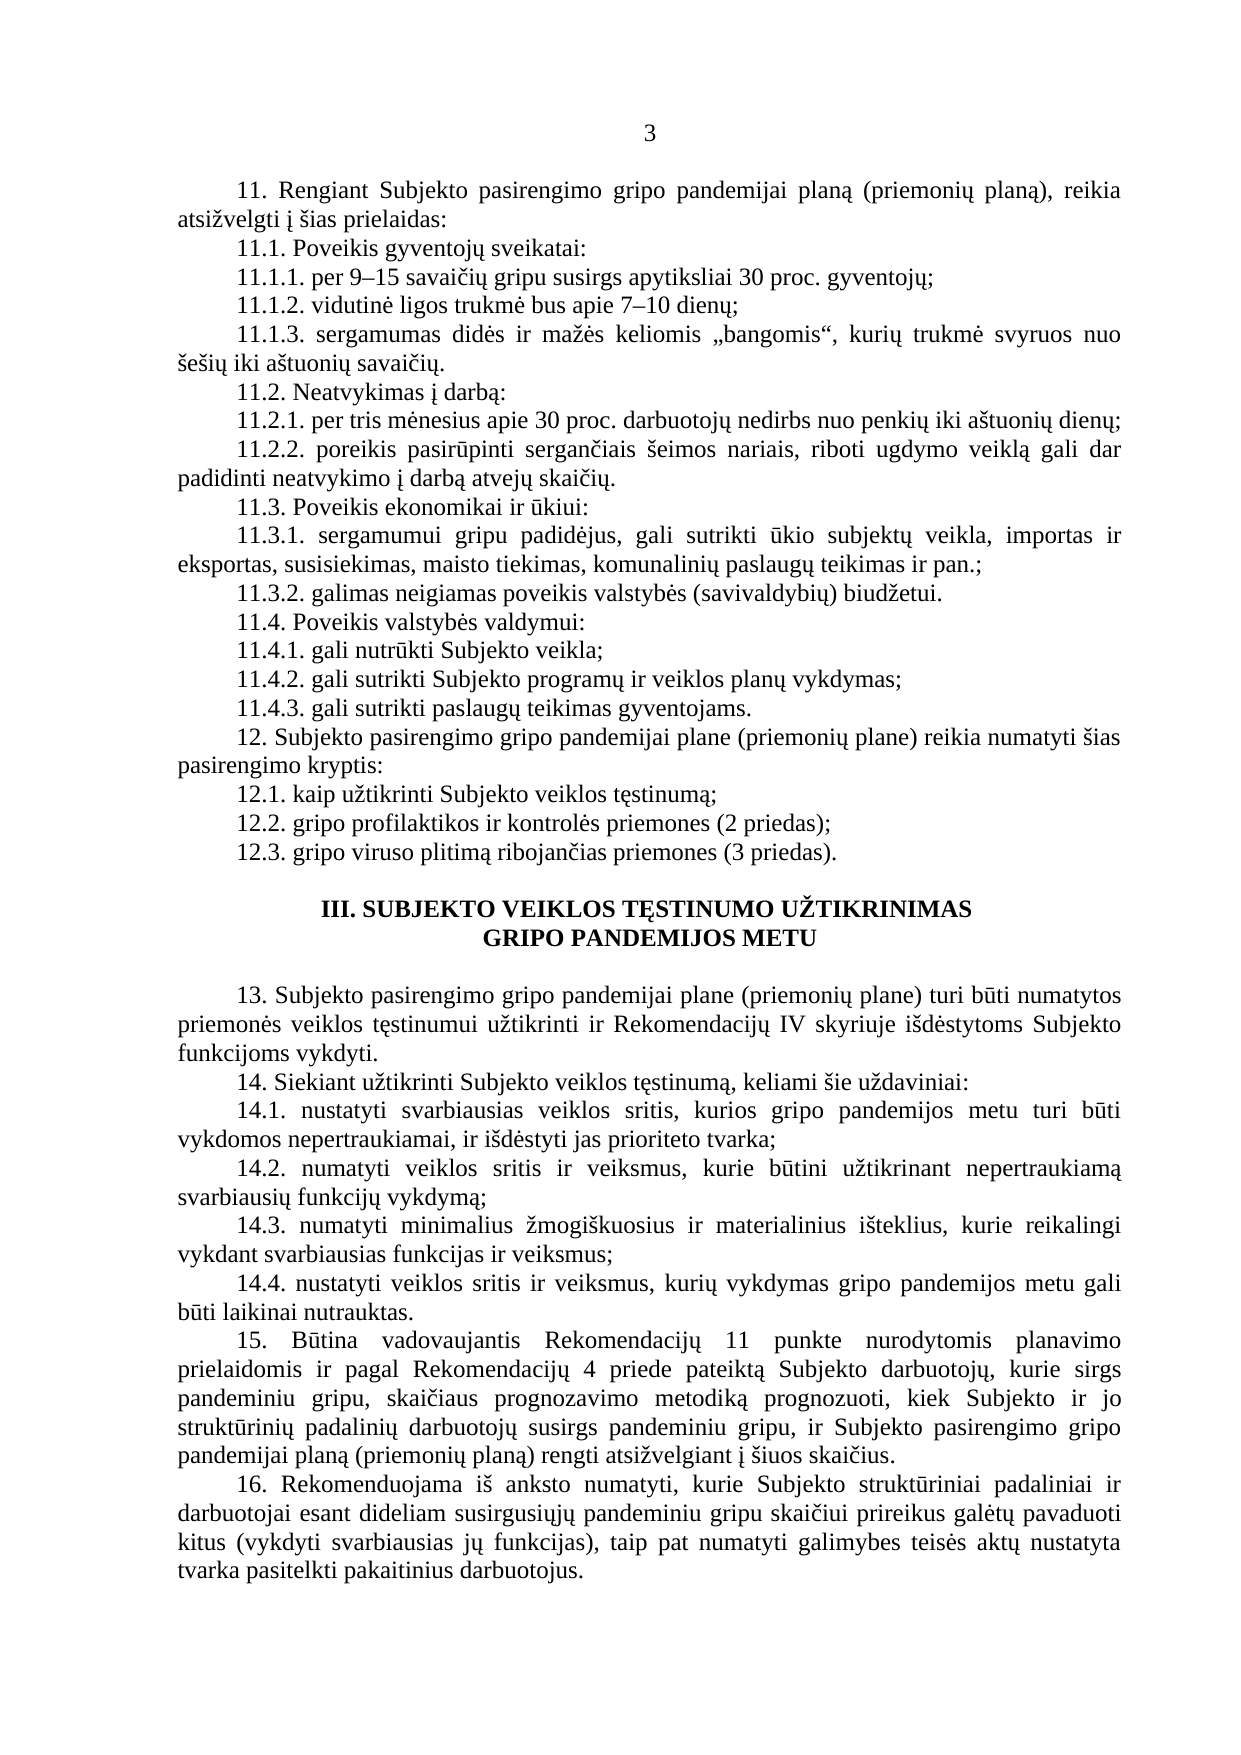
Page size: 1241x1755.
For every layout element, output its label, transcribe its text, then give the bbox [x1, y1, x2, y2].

text 11.3.2. galimas neigiamas poveikis valstybės (savivaldybių) biudžetui. [177, 578, 1122, 607]
text 11.4.3. gali sutrikti paslaugų teikimas gyventojams. [177, 693, 1122, 722]
text 12.2. gripo profilaktikos ir kontrolės priemones (2 priedas); [177, 808, 1122, 837]
text 11.3.1. sergamumui gripu padidėjus, gali sutrikti ūkio subjektų veikla, importas ir eksportas, susisiekimas, maisto tiekimas, komunalinių paslaugų teikimas ir pan.; [177, 521, 1122, 578]
text 11.3. Poveikis ekonomikai ir ūkiui: [177, 492, 1122, 521]
text 12. Subjekto pasirengimo gripo pandemijai plane (priemonių plane) reikia numatyti šias pasirengimo kryptis: [177, 722, 1122, 779]
text 14.3. numatyti minimalius žmogiškuosius ir materialinius išteklius, kurie reikalingi vykdant svarbiausias funkcijas ir veiksmus; [177, 1211, 1122, 1268]
text 11.2. Neatvykimas į darbą: [177, 377, 1122, 406]
text 15. Būtina vadovaujantis Rekomendacijų 11 punkte nurodytomis planavimo prielaidomis ir pagal Rekomendacijų 4 priede pateiktą Subjekto darbuotojų, kurie sirgs pandeminiu gripu, skaičiaus prognozavimo metodiką prognozuoti, kiek Subjekto ir jo struktūrinių padalinių darbuotojų susirgs pandeminiu gripu, ir Subjekto pasirengimo gripo pandemijai planą (priemonių planą) rengti atsižvelgiant į šiuos skaičius. [177, 1326, 1122, 1469]
text 13. Subjekto pasirengimo gripo pandemijai plane (priemonių plane) turi būti numatytos priemonės veiklos tęstinumui užtikrinti ir Rekomendacijų IV skyriuje išdėstytoms Subjekto funkcijoms vykdyti. [177, 981, 1122, 1067]
text 11.1. Poveikis gyventojų sveikatai: [177, 233, 1122, 262]
text 14. Siekiant užtikrinti Subjekto veiklos tęstinumą, keliami šie uždaviniai: [177, 1067, 1122, 1096]
text 12.1. kaip užtikrinti Subjekto veiklos tęstinumą; [177, 779, 1122, 808]
text 11.4.2. gali sutrikti Subjekto programų ir veiklos planų vykdymas; [177, 664, 1122, 693]
text 14.1. nustatyti svarbiausias veiklos sritis, kurios gripo pandemijos metu turi būti vykdomos nepertraukiamai, ir išdėstyti jas prioriteto tvarka; [177, 1096, 1122, 1153]
text 14.4. nustatyti veiklos sritis ir veiksmus, kurių vykdymas gripo pandemijos metu gali būti laikinai nutrauktas. [177, 1268, 1122, 1326]
text 11.1.1. per 9–15 savaičių gripu susirgs apytiksliai 30 proc. gyventojų; [177, 262, 1122, 291]
text 11. Rengiant Subjekto pasirengimo gripo pandemijai planą (priemonių planą), reikia atsižvelgti į šias prielaidas: [177, 176, 1122, 233]
text 11.2.1. per tris mėnesius apie 30 proc. darbuotojų nedirbs nuo penkių iki aštuonių dienų; [177, 406, 1122, 434]
text 12.3. gripo viruso plitimą ribojančias priemones (3 priedas). [177, 837, 1122, 866]
text 11.4.1. gali nutrūkti Subjekto veikla; [177, 636, 1122, 664]
text 16. Rekomenduojama iš anksto numatyti, kurie Subjekto struktūriniai padaliniai ir darbuotojai esant dideliam susirgusiųjų pandeminiu gripu skaičiui prireikus galėtų pavaduoti kitus (vykdyti svarbiausias jų funkcijas), taip pat numatyti galimybes teisės aktų nustatyta tvarka pasitelkti pakaitinius darbuotojus. [177, 1469, 1122, 1584]
text 11.1.2. vidutinė ligos trukmė bus apie 7–10 dienų; [177, 291, 1122, 319]
text III. SUBJEKTO VEIKLOS TĘSTINUMO UŽTIKRINIMAS GRIPO PANDEMIJOS METU [177, 894, 1122, 952]
text 11.2.2. poreikis pasirūpinti sergančiais šeimos nariais, riboti ugdymo veiklą gali dar padidinti neatvykimo į darbą atvejų skaičių. [177, 434, 1122, 492]
text 11.1.3. sergamumas didės ir mažės keliomis „bangomis“, kurių trukmė svyruos nuo šešių iki aštuonių savaičių. [177, 319, 1122, 377]
text 14.2. numatyti veiklos sritis ir veiksmus, kurie būtini užtikrinant nepertraukiamą svarbiausių funkcijų vykdymą; [177, 1153, 1122, 1211]
text 11.4. Poveikis valstybės valdymui: [177, 607, 1122, 636]
